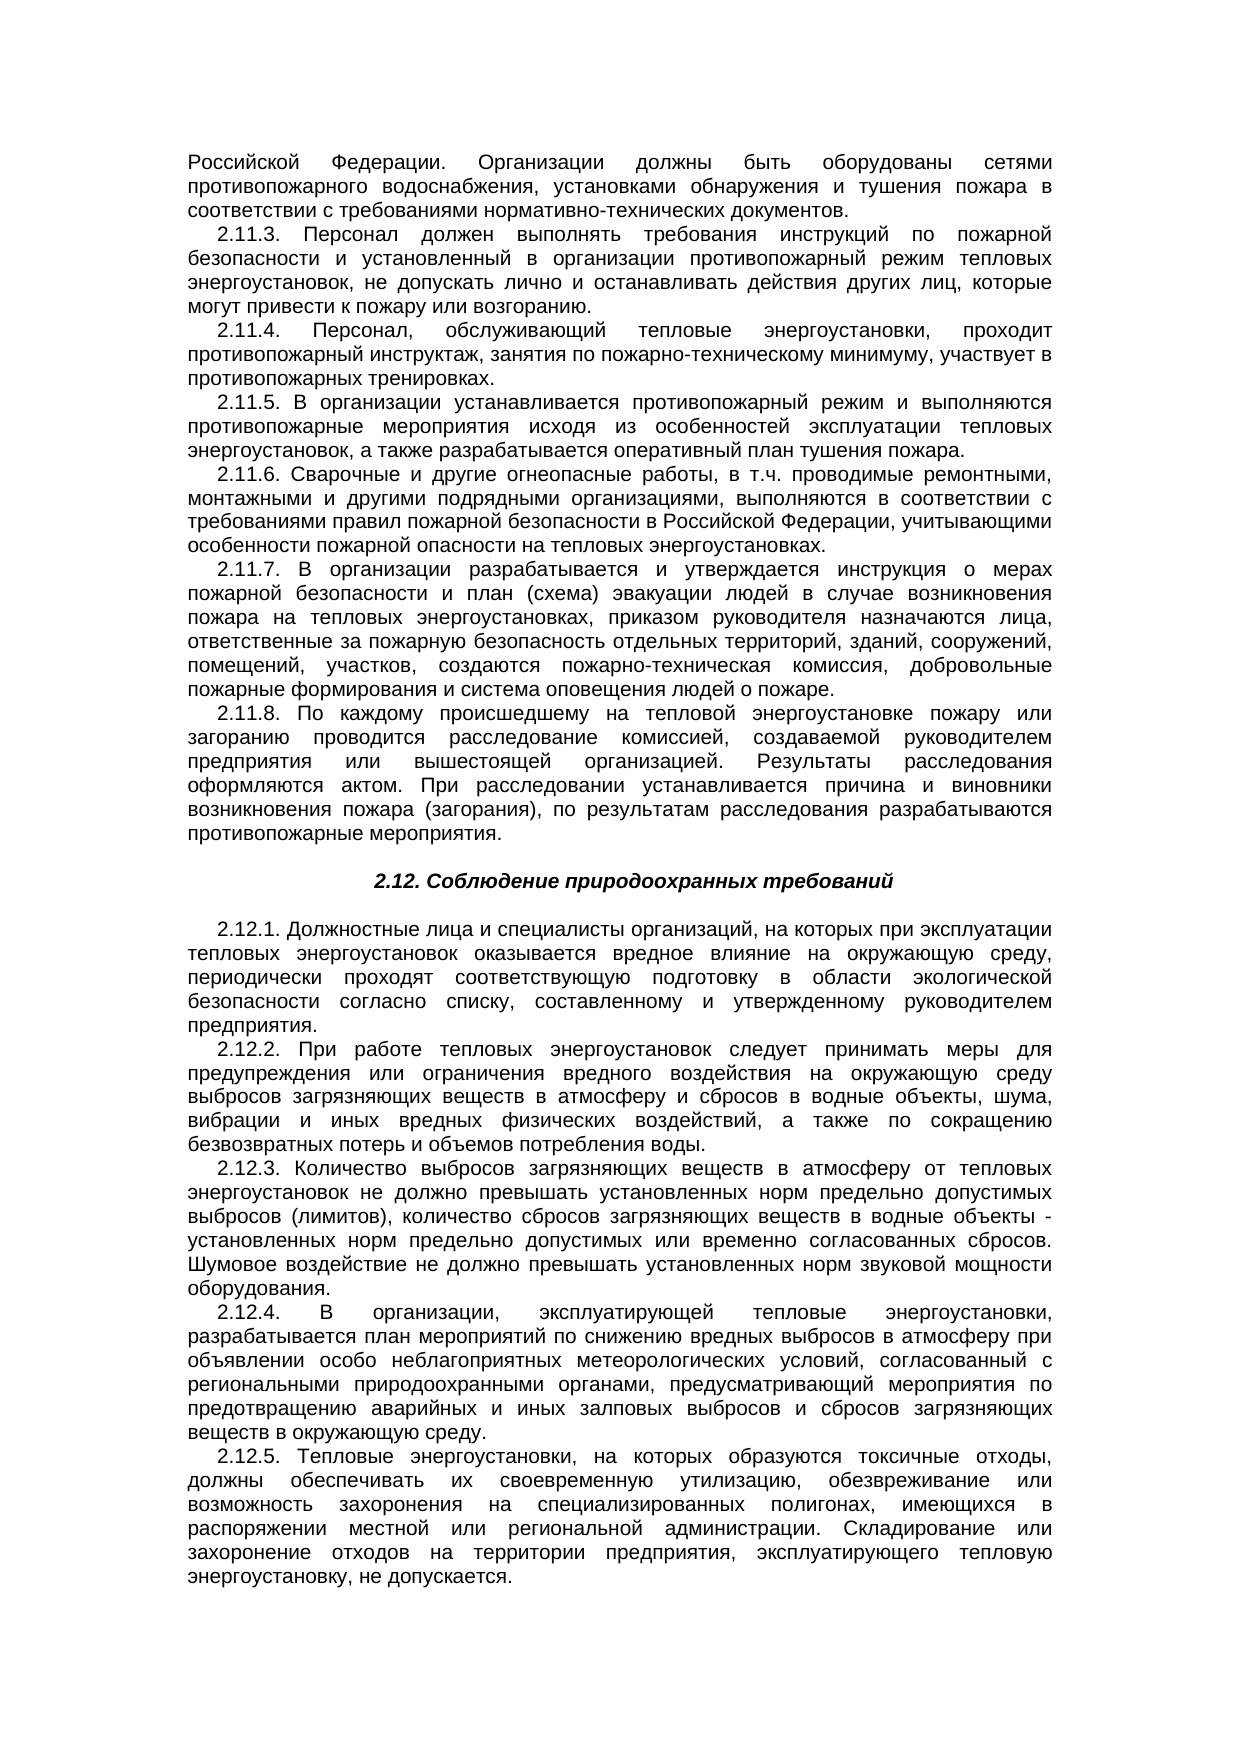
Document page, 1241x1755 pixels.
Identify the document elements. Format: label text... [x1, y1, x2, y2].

text Российской Федерации. Организации должны быть оборудованы сетями противопожарного водоснабжения, установками обнаружения и тушения пожара в соответствии с требованиями нормативно-технических документов. [187, 150, 1053, 222]
text 2.11.5. В организации устанавливается противопожарный режим и выполняются противопожарные мероприятия исходя из особенностей эксплуатации тепловых энергоустановок, а также разрабатывается оперативный план тушения пожара. [187, 389, 1053, 461]
text 2.12.1. Должностные лица и специалисты организаций, на которых при эксплуатации тепловых энергоустановок оказывается вредное влияние на окружающую среду, периодически проходят соответствующую подготовку в области экологической безопасности согласно списку, составленному и утвержденному руководителем предприятия. [187, 917, 1053, 1036]
text 2.12. Соблюдение природоохранных требований [187, 869, 1053, 893]
text 2.11.7. В организации разрабатывается и утверждается инструкция о мерах пожарной безопасности и план (схема) эвакуации людей в случае возникновения пожара на тепловых энергоустановках, приказом руководителя назначаются лица, ответственные за пожарную безопасность отдельных территорий, зданий, сооружений, помещений, участков, создаются пожарно-техническая комиссия, добровольные пожарные формирования и система оповещения людей о пожаре. [187, 557, 1053, 701]
text 2.12.3. Количество выбросов загрязняющих веществ в атмосферу от тепловых энергоустановок не должно превышать установленных норм предельно допустимых выбросов (лимитов), количество сбросов загрязняющих веществ в водные объекты - установленных норм предельно допустимых или временно согласованных сбросов. Шумовое воздействие не должно превышать установленных норм звуковой мощности оборудования. [187, 1156, 1053, 1300]
text 2.11.6. Сварочные и другие огнеопасные работы, в т.ч. проводимые ремонтными, монтажными и другими подрядными организациями, выполняются в соответствии с требованиями правил пожарной безопасности в Российской Федерации, учитывающими особенности пожарной опасности на тепловых энергоустановках. [187, 461, 1053, 557]
text 2.12.4. В организации, эксплуатирующей тепловые энергоустановки, разрабатывается план мероприятий по снижению вредных выбросов в атмосферу при объявлении особо неблагоприятных метеорологических условий, согласованный с региональными природоохранными органами, предусматривающий мероприятия по предотвращению аварийных и иных залповых выбросов и сбросов загрязняющих веществ в окружающую среду. [187, 1300, 1053, 1444]
text 2.12.5. Тепловые энергоустановки, на которых образуются токсичные отходы, должны обеспечивать их своевременную утилизацию, обезвреживание или возможность захоронения на специализированных полигонах, имеющихся в распоряжении местной или региональной администрации. Складирование или захоронение отходов на территории предприятия, эксплуатирующего тепловую энергоустановку, не допускается. [187, 1444, 1053, 1587]
text 2.12.2. При работе тепловых энергоустановок следует принимать меры для предупреждения или ограничения вредного воздействия на окружающую среду выбросов загрязняющих веществ в атмосферу и сбросов в водные объекты, шума, вибрации и иных вредных физических воздействий, а также по сокращению безвозвратных потерь и объемов потребления воды. [187, 1036, 1053, 1156]
text 2.11.4. Персонал, обслуживающий тепловые энергоустановки, проходит противопожарный инструктаж, занятия по пожарно-техническому минимуму, участвует в противопожарных тренировках. [187, 318, 1053, 389]
text 2.11.8. По каждому происшедшему на тепловой энергоустановке пожару или загоранию проводится расследование комиссией, создаваемой руководителем предприятия или вышестоящей организацией. Результаты расследования оформляются актом. При расследовании устанавливается причина и виновники возникновения пожара (загорания), по результатам расследования разрабатываются противопожарные мероприятия. [187, 701, 1053, 845]
text 2.11.3. Персонал должен выполнять требования инструкций по пожарной безопасности и установленный в организации противопожарный режим тепловых энергоустановок, не допускать лично и останавливать действия других лиц, которые могут привести к пожару или возгоранию. [187, 222, 1053, 318]
